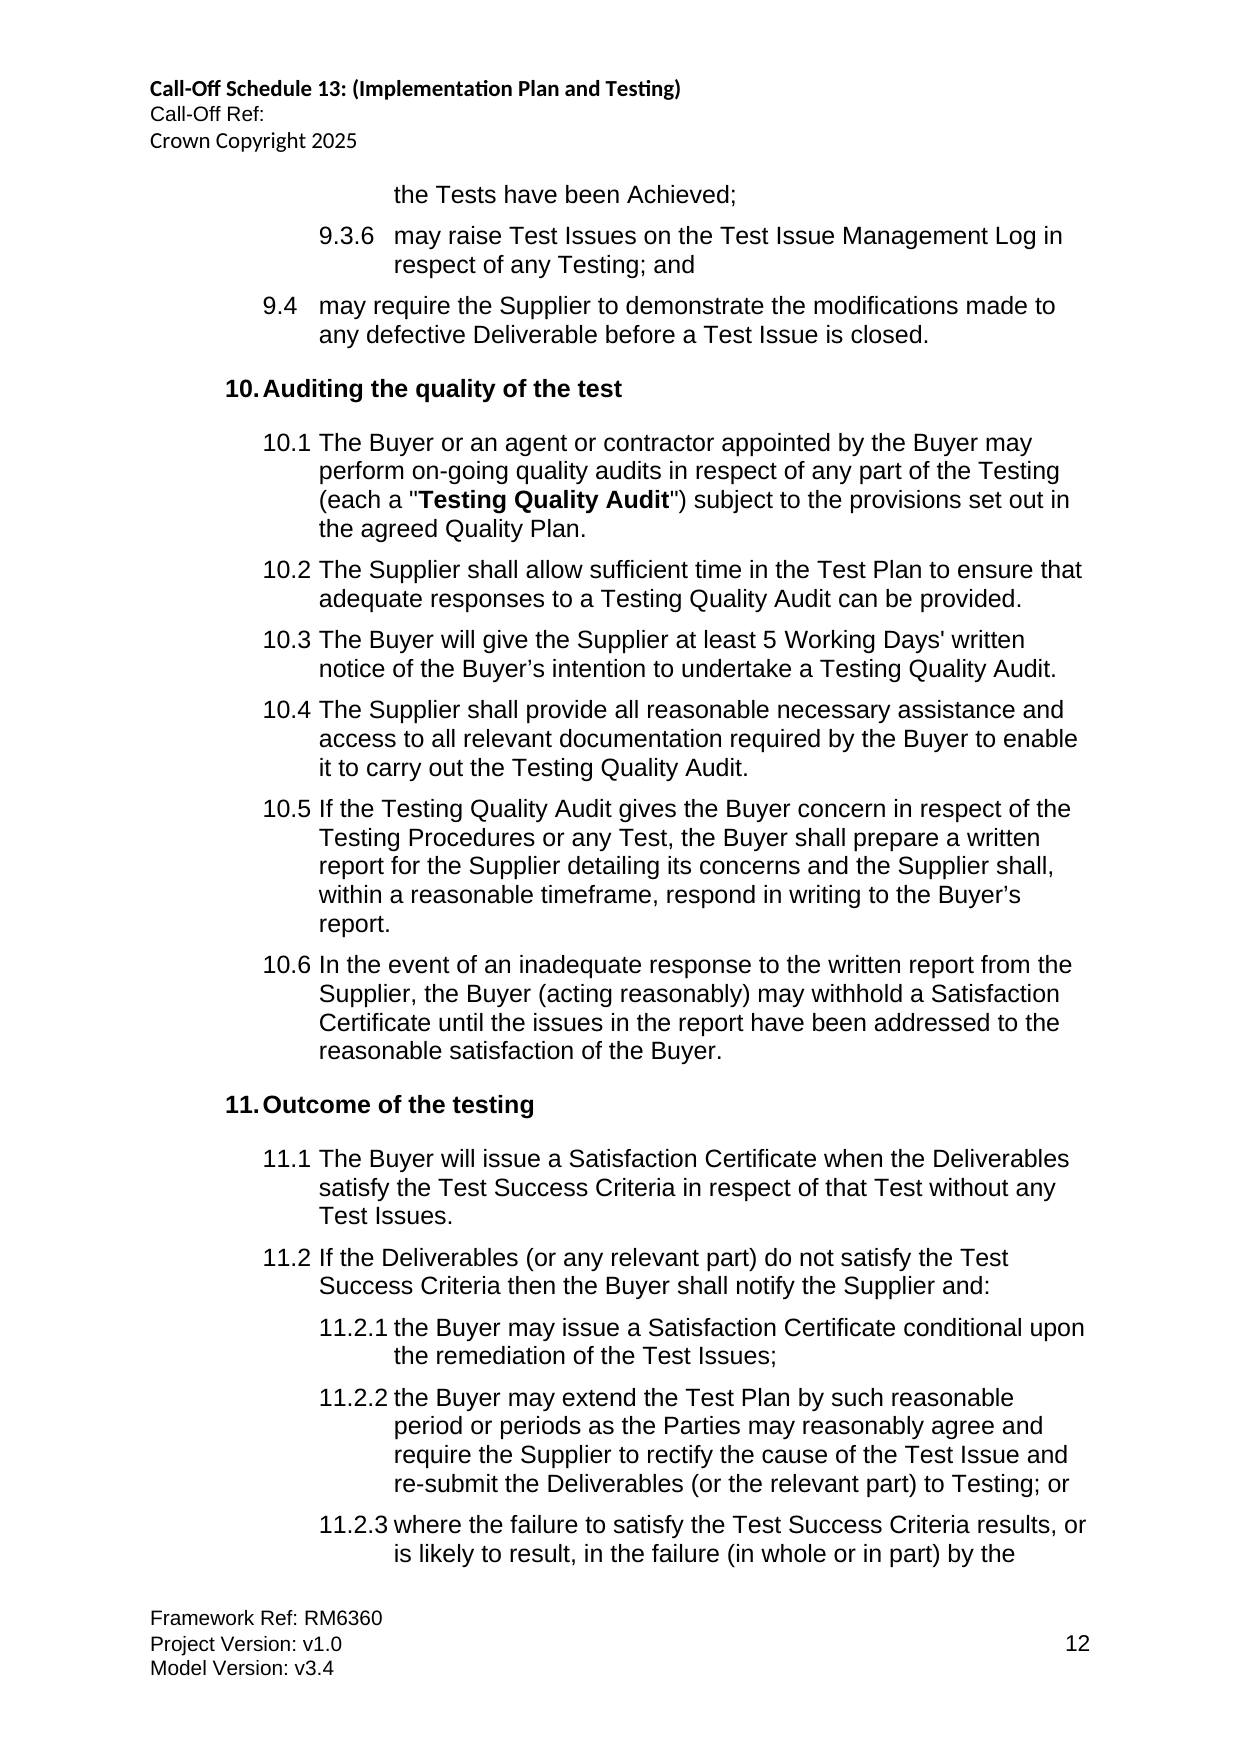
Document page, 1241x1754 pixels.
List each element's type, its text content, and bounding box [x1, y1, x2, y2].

list may require the Supplier to demonstrate the modifications made to any defective Deliverable before a Test Issue is closed. [262, 291, 1090, 349]
list If the Testing Quality Audit gives the Buyer concern in respect of the Testing Procedures or any Test, the Buyer shall prepare a written report for the Supplier detailing its concerns and the Supplier shall, within a reasonable timeframe, respond in writing to the Buyer’s report. [262, 794, 1090, 938]
list may raise Test Issues on the Test Issue Management Log in respect of any Testing; and [319, 221, 1090, 279]
list The Buyer will give the Supplier at least 5 Working Days' written notice of the Buyer’s intention to undertake a Testing Quality Audit. [262, 625, 1090, 683]
list where the failure to satisfy the Test Success Criteria results, or is likely to result, in the failure (in whole or in part) by the [319, 1510, 1090, 1568]
list Auditing the quality of the test [225, 374, 1090, 403]
list If the Deliverables (or any relevant part) do not satisfy the Test Success Criteria then the Buyer shall notify the Supplier and: [262, 1243, 1090, 1300]
list The Supplier shall allow sufficient time in the Test Plan to ensure that adequate responses to a Testing Quality Audit can be provided. [262, 555, 1090, 613]
list The Buyer will issue a Satisfaction Certificate when the Deliverables satisfy the Test Success Criteria in respect of that Test without any Test Issues. [262, 1144, 1090, 1230]
list Outcome of the testing [225, 1090, 1090, 1119]
list the Tests have been Achieved; [319, 180, 1090, 209]
list In the event of an inadequate response to the written report from the Supplier, the Buyer (acting reasonably) may withhold a Satisfaction Certificate until the issues in the report have been addressed to the reasonable satisfaction of the Buyer. [262, 950, 1090, 1065]
list the Buyer may extend the Test Plan by such reasonable period or periods as the Parties may reasonably agree and require the Supplier to rectify the cause of the Test Issue and re-submit the Deliverables (or the relevant part) to Testing; or [319, 1383, 1090, 1498]
list The Supplier shall provide all reasonable necessary assistance and access to all relevant documentation required by the Buyer to enable it to carry out the Testing Quality Audit. [262, 695, 1090, 781]
list the Buyer may issue a Satisfaction Certificate conditional upon the remediation of the Test Issues; [319, 1313, 1090, 1370]
list The Buyer or an agent or contractor appointed by the Buyer may perform on-going quality audits in respect of any part of the Testing (each a "Testing Quality Audit") subject to the provisions set out in the agreed Quality Plan. [262, 428, 1090, 543]
